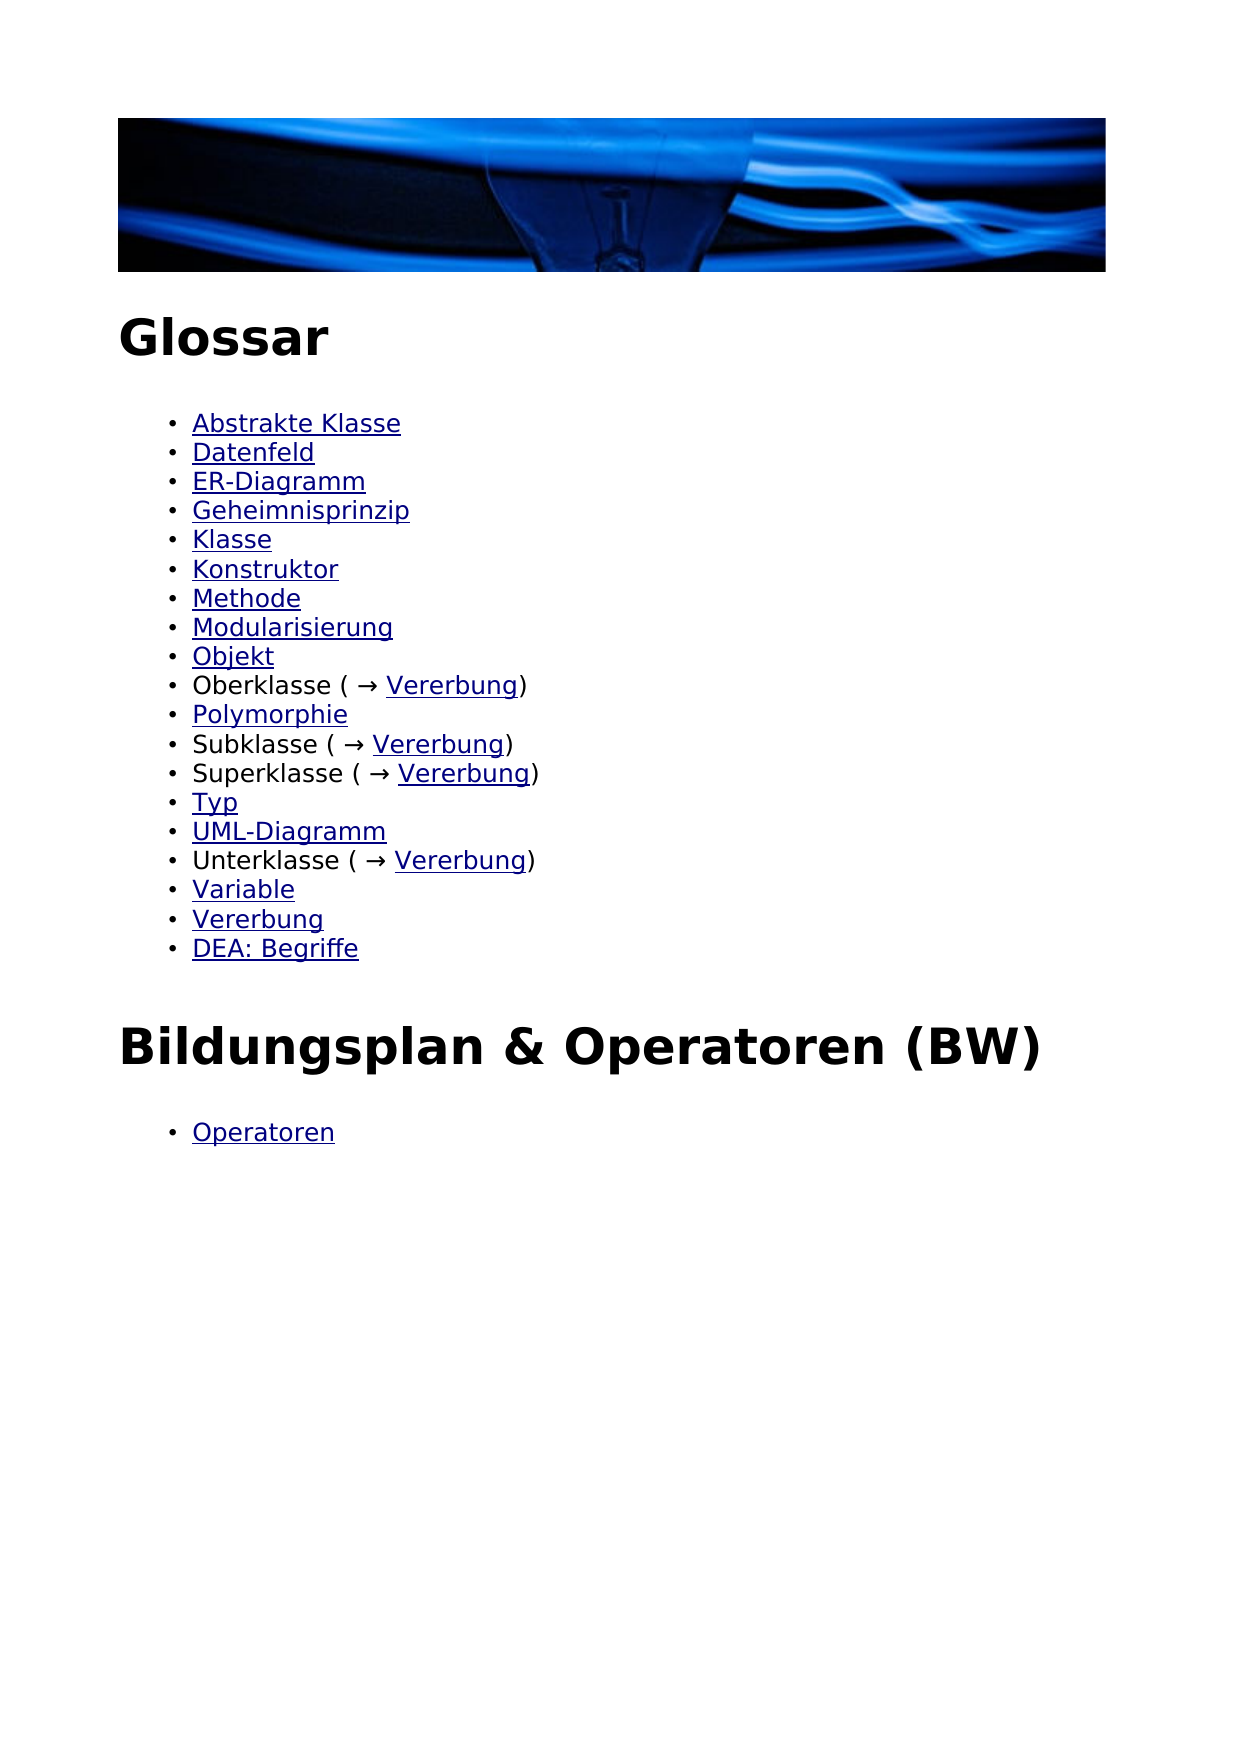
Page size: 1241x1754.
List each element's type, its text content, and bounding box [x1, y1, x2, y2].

list UML-Diagramm [177, 817, 1122, 846]
list Datenfeld [177, 438, 1122, 467]
list Unterklasse ( → Vererbung) [177, 846, 1122, 876]
list Modularisierung [177, 613, 1122, 642]
list ER-Diagramm [177, 467, 1122, 496]
list Typ [177, 788, 1122, 817]
list Konstruktor [177, 555, 1122, 584]
list Abstrakte Klasse [177, 409, 1122, 438]
list Variable [177, 876, 1122, 905]
list Subklasse ( → Vererbung) [177, 730, 1122, 759]
list Superklasse ( → Vererbung) [177, 759, 1122, 788]
list Objekt [177, 642, 1122, 671]
list DEA: Begriffe [177, 934, 1122, 963]
list Oberklasse ( → Vererbung) [177, 671, 1122, 701]
list Klasse [177, 526, 1122, 555]
list Vererbung [177, 905, 1122, 934]
picture [118, 118, 1106, 272]
list Operatoren [177, 1118, 1122, 1147]
list Geheimnisprinzip [177, 496, 1122, 526]
list Polymorphie [177, 701, 1122, 730]
subtitle Glossar [118, 309, 1122, 367]
subtitle Bildungsplan & Operatoren (BW) [118, 1018, 1122, 1076]
list Methode [177, 584, 1122, 613]
